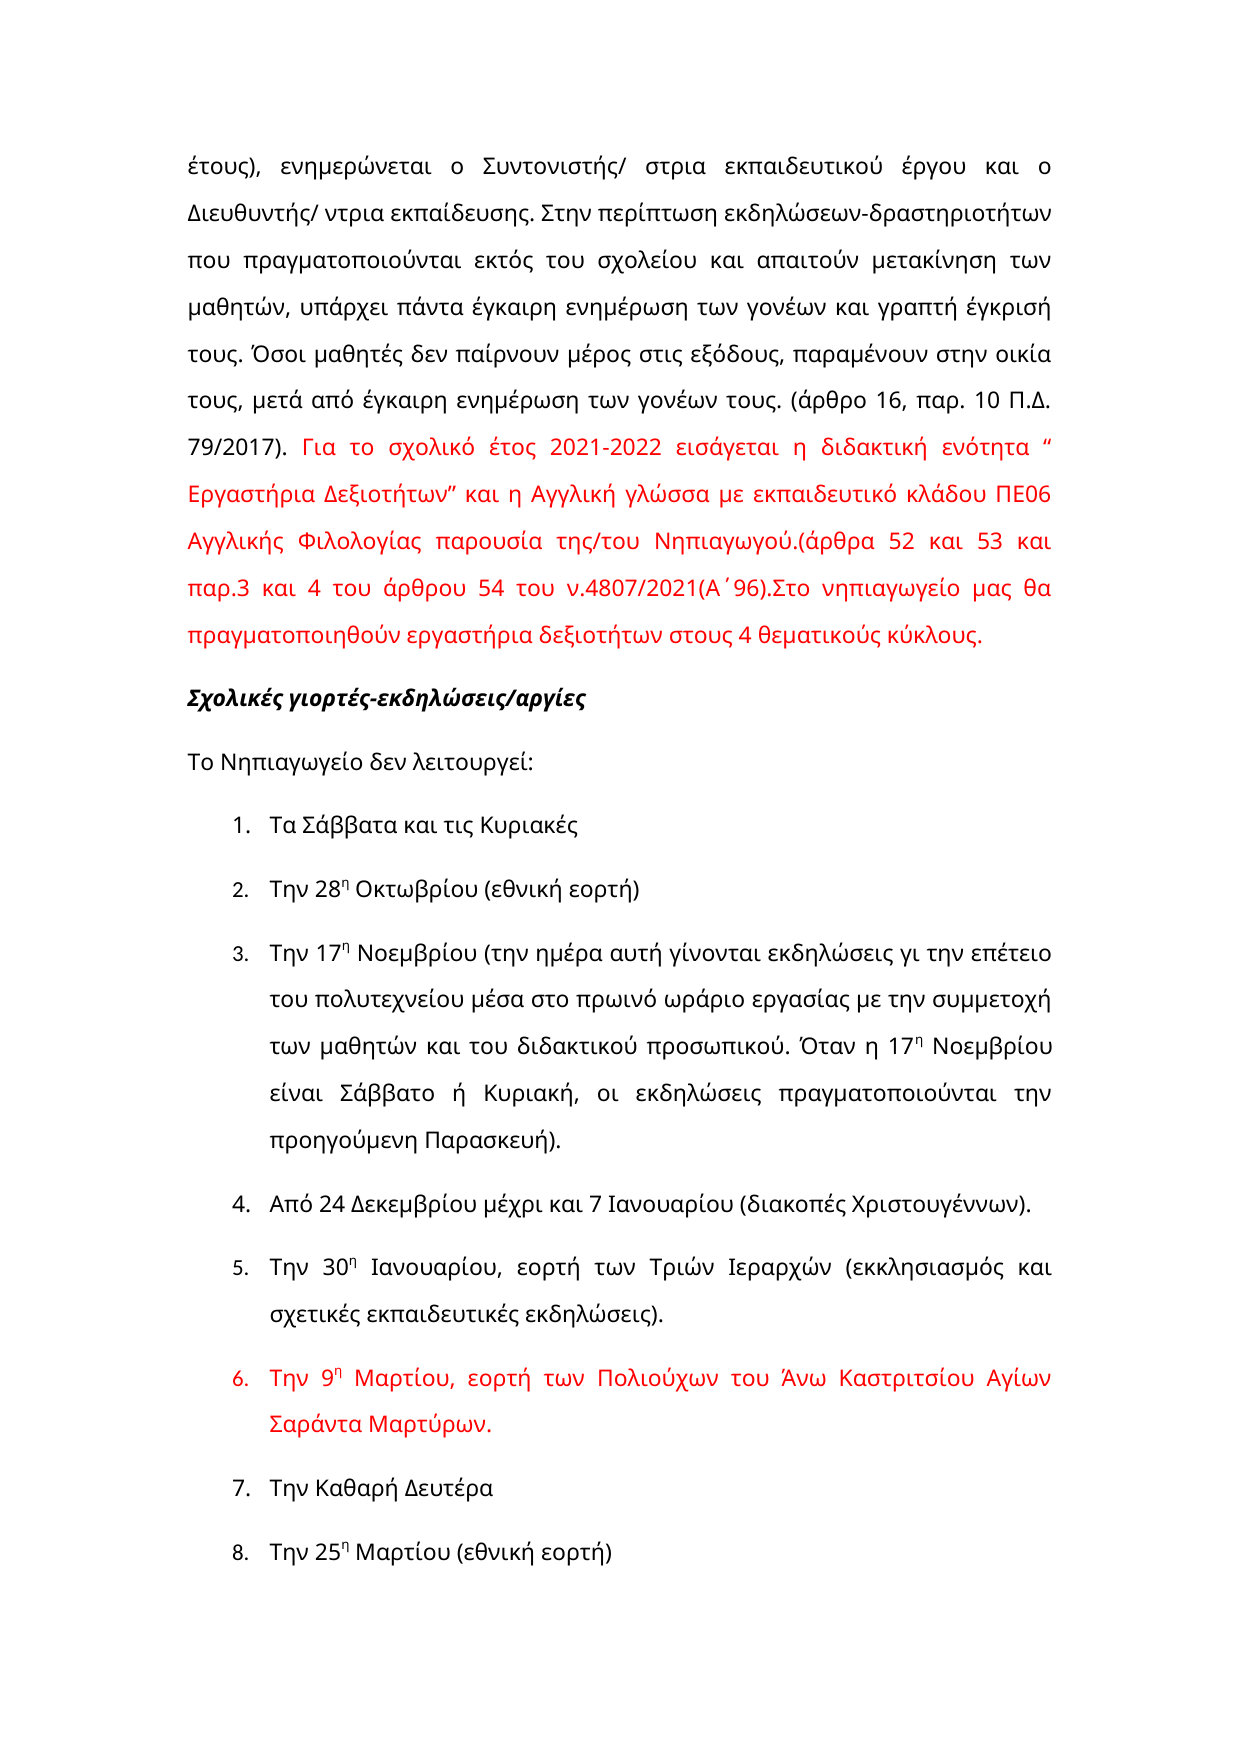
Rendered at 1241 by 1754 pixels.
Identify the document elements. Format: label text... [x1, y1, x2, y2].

list Την 9η Μαρτίου, εορτή των Πολιούχων του Άνω Καστριτσίου Αγίων Σαράντα Μαρτύρων. [232, 1361, 1053, 1439]
text έτους), ενημερώνεται ο Συντονιστής/ στρια εκπαιδευτικού έργου και ο Διευθυντής/ ντρια εκπαίδευσης. Στην περίπτωση εκδηλώσεων-δραστηριοτήτων που πραγματοποιούνται εκτός του σχολείου και απαιτούν μετακίνηση των μαθητών, υπάρχει πάντα έγκαιρη ενημέρωση των γονέων και γραπτή έγκρισή τους. Όσοι μαθητές δεν παίρνουν μέρος στις εξόδους, παραμένουν στην οικία τους, μετά από έγκαιρη ενημέρωση των γονέων τους. (άρθρο 16, παρ. 10 Π.Δ. 79/2017). Για το σχολικό έτος 2021-2022 εισάγεται η διδακτική ενότητα “ Εργαστήρια Δεξιοτήτων” και η Αγγλική γλώσσα με εκπαιδευτικό κλάδου ΠΕ06 Αγγλικής Φιλολογίας παρουσία της/του Νηπιαγωγού.(άρθρα 52 και 53 και παρ.3 και 4 του άρθρου 54 του ν.4807/2021(Α΄96).Στο νηπιαγωγείο μας θα πραγματοποιηθούν εργαστήρια δεξιοτήτων στους 4 θεματικούς κύκλους. [187, 150, 1053, 650]
text Το Νηπιαγωγείο δεν λειτουργεί: [187, 746, 1053, 777]
list Τα Σάββατα και τις Κυριακές [232, 809, 1053, 841]
list Την 25η Μαρτίου (εθνική εορτή) [232, 1535, 1053, 1567]
list Την 28η Οκτωβρίου (εθνική εορτή) [232, 873, 1053, 904]
list Την 17η Νοεμβρίου (την ημέρα αυτή γίνονται εκδηλώσεις γι την επέτειο του πολυτεχνείου μέσα στο πρωινό ωράριο εργασίας με την συμμετοχή των μαθητών και του διδακτικού προσωπικού. Όταν η 17η Νοεμβρίου είναι Σάββατο ή Κυριακή, οι εκδηλώσεις πραγματοποιούνται την προηγούμενη Παρασκευή). [232, 936, 1053, 1155]
list Από 24 Δεκεμβρίου μέχρι και 7 Ιανουαρίου (διακοπές Χριστουγέννων). [232, 1187, 1053, 1219]
list Την 30η Ιανουαρίου, εορτή των Τριών Ιεραρχών (εκκλησιασμός και σχετικές εκπαιδευτικές εκδηλώσεις). [232, 1251, 1053, 1329]
text Σχολικές γιορτές-εκδηλώσεις/αργίες [187, 682, 1053, 713]
list Την Καθαρή Δευτέρα [232, 1472, 1053, 1503]
